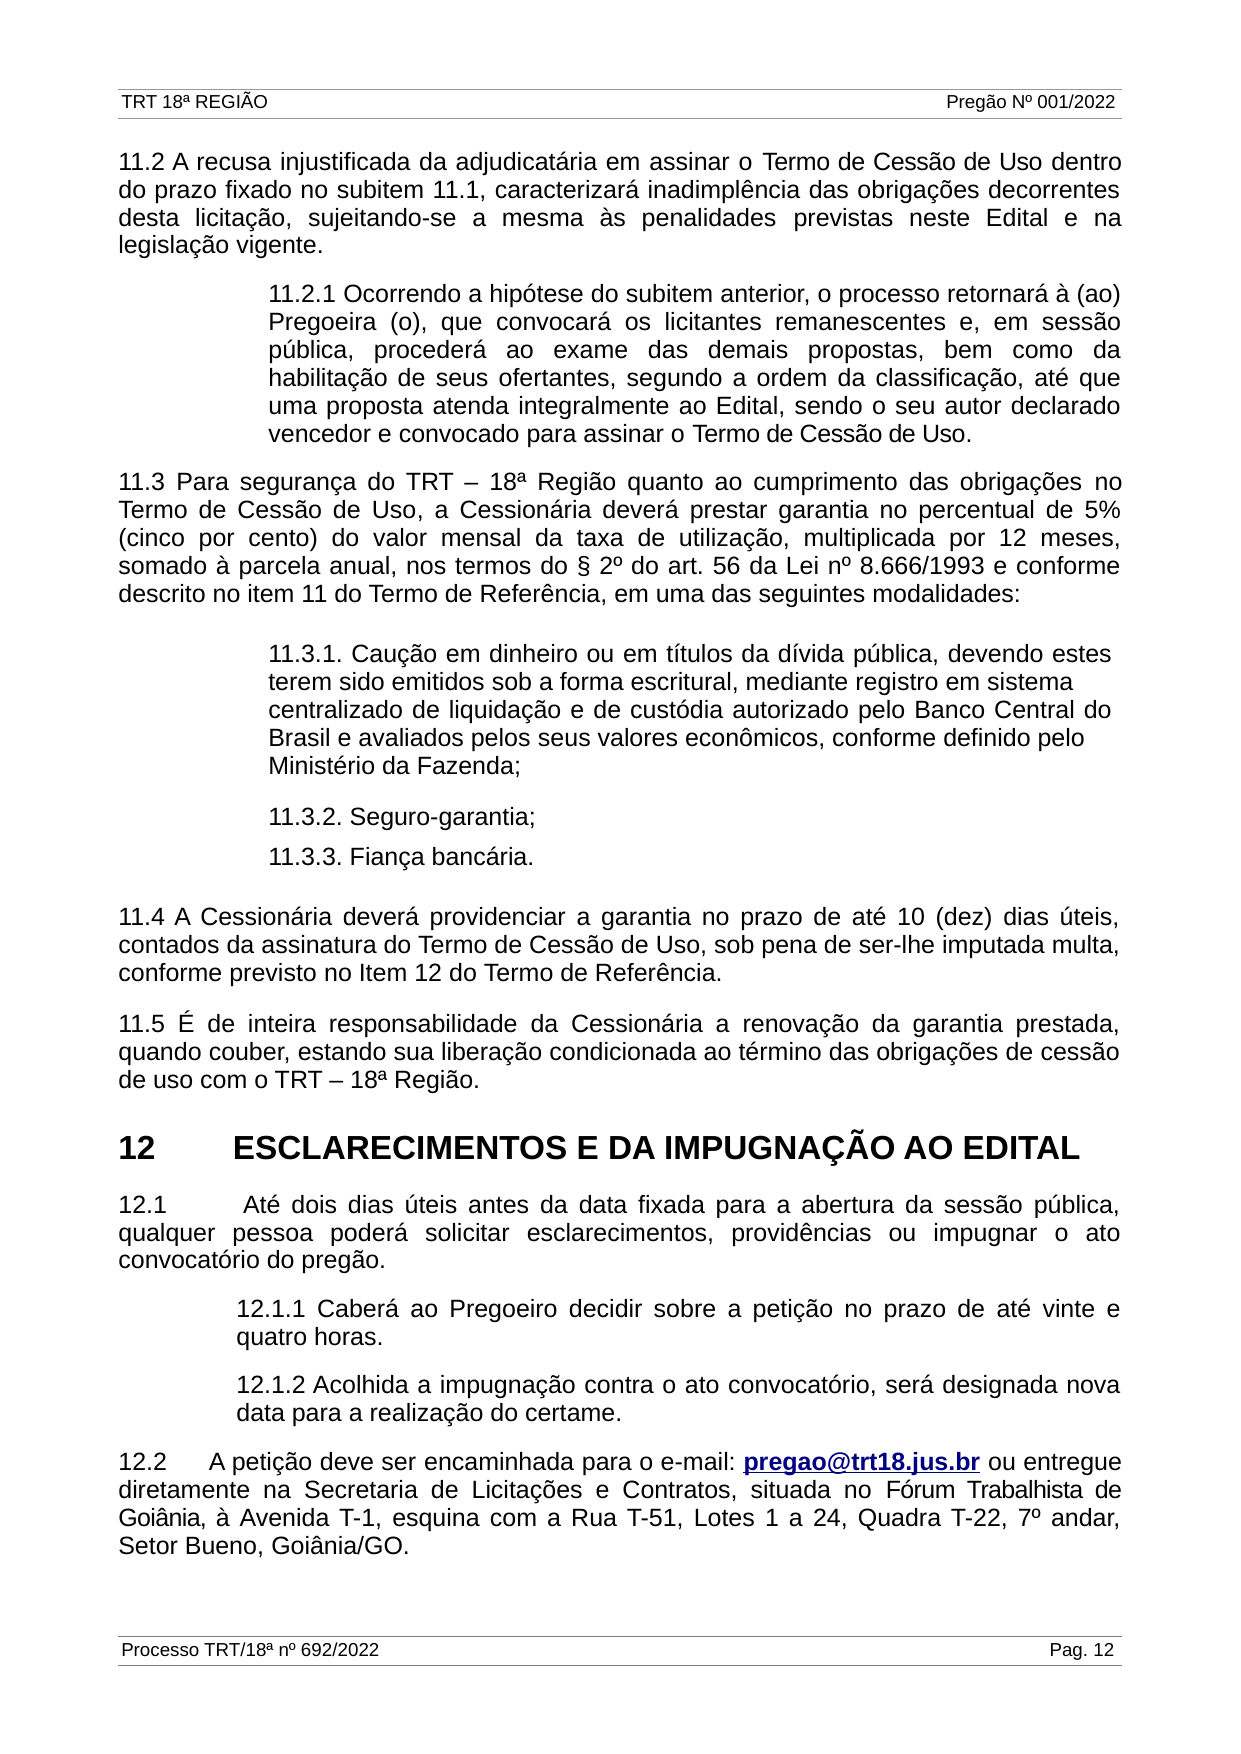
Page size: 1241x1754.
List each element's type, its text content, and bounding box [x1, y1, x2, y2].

list 11.2.1 Ocorrendo a hipótese do subitem anterior, o processo retornará à (ao) Pregoeira (o), que convocará os licitantes remanescentes e, em sessão pública, procederá ao exame das demais propostas, bem como da habilitação de seus ofertantes, segundo a ordem da classificação, até que uma proposta atenda integralmente ao Edital, sendo o seu autor declarado vencedor e convocado para assinar o Termo de Cessão de Uso. [231, 280, 1122, 447]
text 12.2 A petição deve ser encaminhada para o e-mail: pregao@trt18.jus.br ou entregue diretamente na Secretaria de Licitações e Contratos, situada no Fórum Trabalhista de Goiânia, à Avenida T-1, esquina com a Rua T-51, Lotes 1 a 24, Quadra T-22, 7º andar, Setor Bueno, Goiânia/GO. [118, 1448, 1122, 1559]
list 12.1.2 Acolhida a impugnação contra o ato convocatório, será designada nova data para a realização do certame. [236, 1371, 1122, 1427]
text 11.3.1. Caução em dinheiro ou em títulos da dívida pública, devendo estes terem sido emitidos sob a forma escritural, mediante registro em sistema centralizado de liquidação e de custódia autorizado pelo Banco Central do Brasil e avaliados pelos seus valores econômicos, conforme definido pelo Ministério da Fazenda; [148, 640, 1122, 779]
list 12.1.1 Caberá ao Pregoeiro decidir sobre a petição no prazo de até vinte e quatro horas. [236, 1295, 1122, 1351]
text 11.3.2. Seguro-garantia; [148, 803, 1122, 831]
text 11.2 A recusa injustificada da adjudicatária em assinar o Termo de Cessão de Uso dentro do prazo fixado no subitem 11.1, caracterizará inadimplência das obrigações decorrentes desta licitação, sujeitando-se a mesma às penalidades previstas neste Edital e na legislação vigente. [118, 147, 1122, 259]
list 12.1 Até dois dias úteis antes da data fixada para a abertura da sessão pública, qualquer pessoa poderá solicitar esclarecimentos, providências ou impugnar o ato convocatório do pregão. [118, 1190, 1122, 1274]
text 11.3 Para segurança do TRT – 18ª Região quanto ao cumprimento das obrigações no Termo de Cessão de Uso, a Cessionária deverá prestar garantia no percentual de 5% (cinco por cento) do valor mensal da taxa de utilização, multiplicada por 12 meses, somado à parcela anual, nos termos do § 2º do art. 56 da Lei nº 8.666/1993 e conforme descrito no item 11 do Termo de Referência, em uma das seguintes modalidades: [118, 468, 1122, 607]
text 11.4 A Cessionária deverá providenciar a garantia no prazo de até 10 (dez) dias úteis, contados da assinatura do Termo de Cessão de Uso, sob pena de ser-lhe imputada multa, conforme previsto no Item 12 do Termo de Referência. [118, 903, 1122, 987]
text 11.5 É de inteira responsabilidade da Cessionária a renovação da garantia prestada, quando couber, estando sua liberação condicionada ao término das obrigações de cessão de uso com o TRT – 18ª Região. [118, 1010, 1122, 1094]
text 11.3.3. Fiança bancária. [118, 843, 1122, 871]
